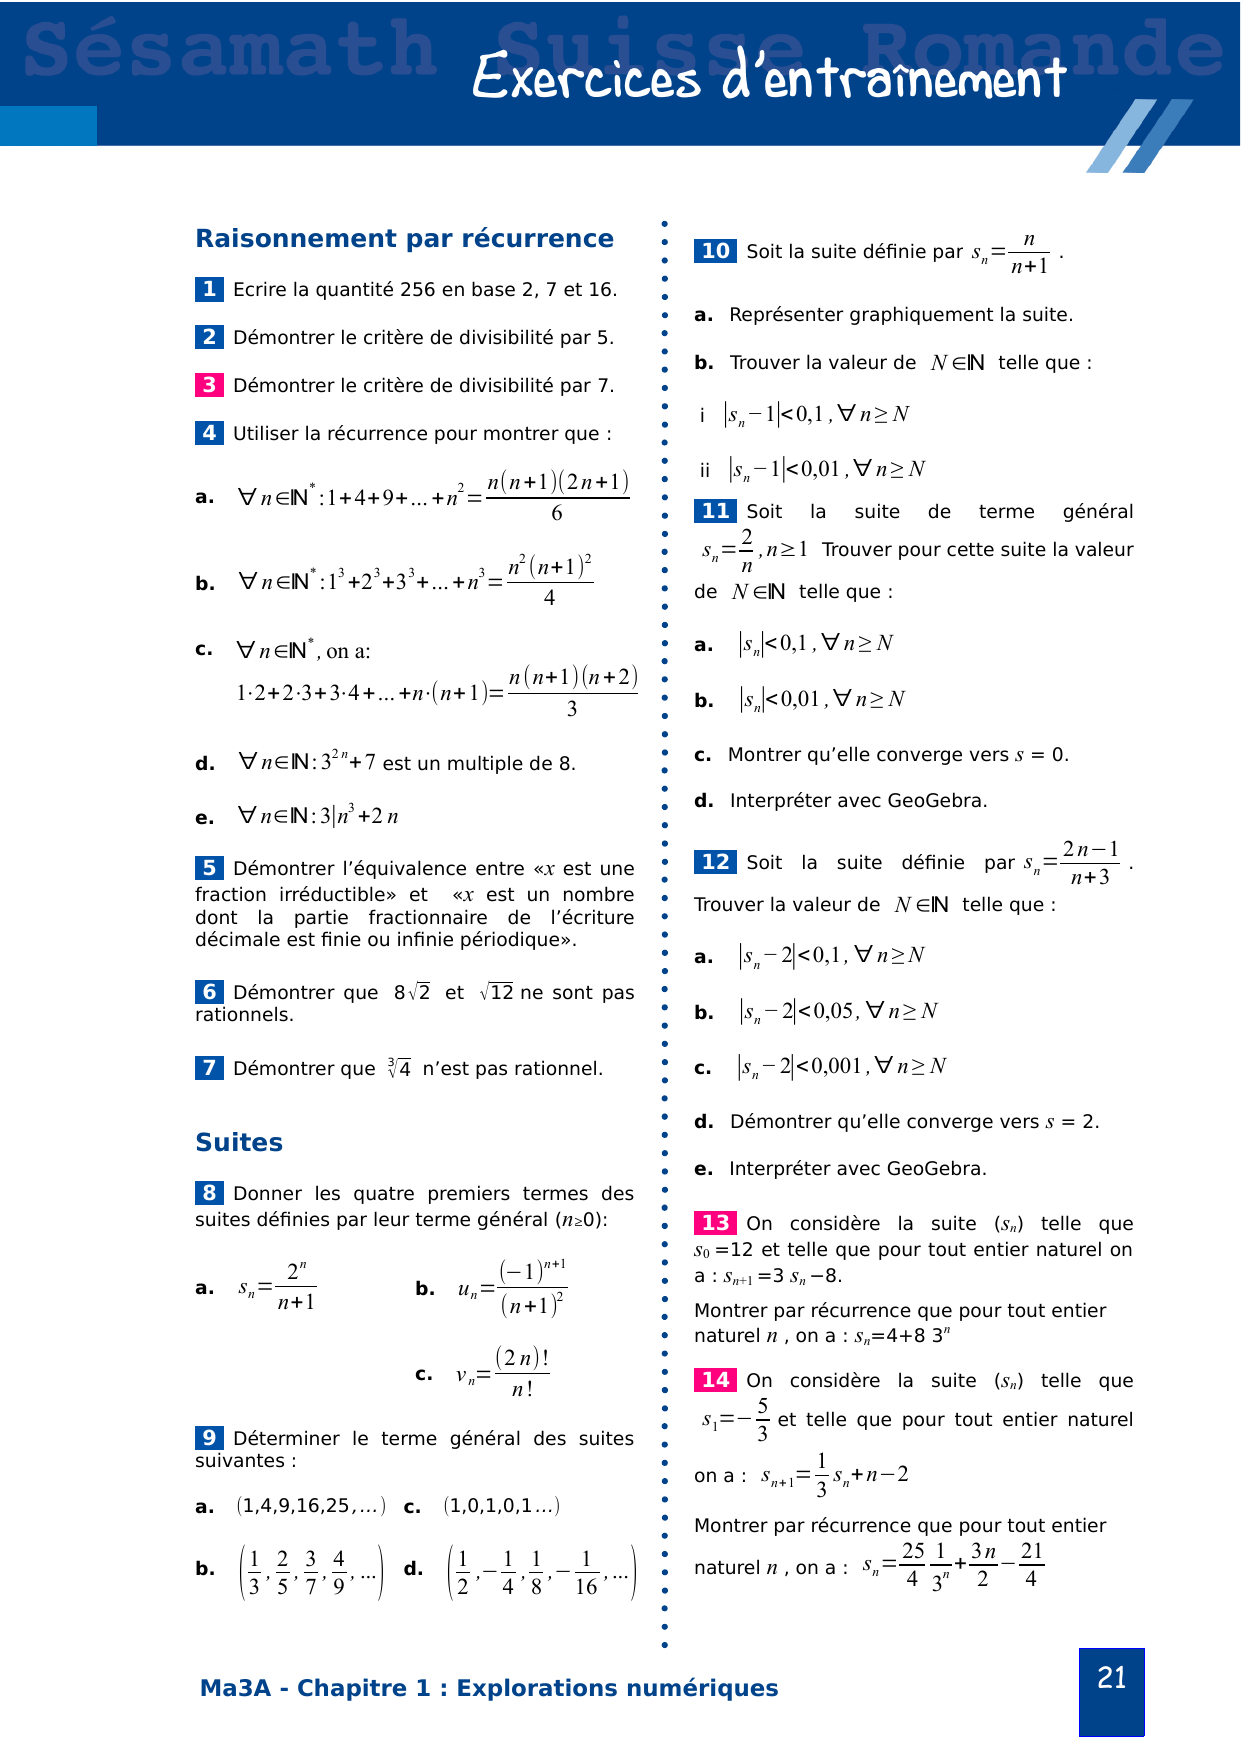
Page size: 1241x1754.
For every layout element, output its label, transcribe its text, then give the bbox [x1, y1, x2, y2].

text Raisonnement par récurrence [195, 224, 635, 254]
list Démontrer qu’elle converge vers s = 2. [694, 1108, 1134, 1134]
list Interpréter avec GeoGebra. [694, 1157, 1134, 1179]
list Déterminer le terme général des suites suivantes : [195, 1426, 635, 1472]
list Démontrer le critère de divisibilité par 7. [224, 373, 635, 397]
list Démontrer que n’est pas rationnel. [195, 1056, 635, 1081]
list Ecrire la quantité 256 en base 2, 7 et 16. [224, 277, 635, 302]
list Démontrer l’équivalence entre «x est une fraction irréductible» et «x est un nombre dont la partie fractionnaire de l’écriture décimale est finie ou infinie périodique». [195, 854, 635, 950]
list Représenter graphiquement la suite. [694, 304, 1134, 326]
list On considère la suite (sn) telle que s0 =12 et telle que pour tout entier naturel on a : sn+1 =3 sn −8. [694, 1209, 1134, 1288]
list Utiliser la récurrence pour montrer que : [224, 421, 635, 445]
list Démontrer que et ne sont pas rationnels. [195, 980, 635, 1026]
list On considère la suite (sn) telle que et telle que pour tout entier naturel on a : [694, 1366, 1134, 1504]
list Soit la suite définie par. Trouver la valeur de telle que : [694, 835, 1134, 918]
list Donner les quatre premiers termes des suites définies par leur terme général (n≥0): [195, 1181, 635, 1232]
picture [0, 2, 1241, 173]
list Interpréter avec GeoGebra. [694, 790, 1134, 812]
text Montrer par récurrence que pour tout entier naturel n , on a : sn=4+8 3n [694, 1300, 1134, 1348]
list Trouver la valeur de telle que : [694, 349, 1134, 376]
list Démontrer le critère de divisibilité par 5. [224, 325, 635, 349]
text Montrer par récurrence que pour tout entier naturel n , on a : [694, 1515, 1134, 1596]
list Soit la suite de terme général Trouver pour cette suite la valeur de telle que : [694, 499, 1134, 606]
list Montrer qu’elle converge vers s = 0. [694, 740, 1134, 766]
list Soit la suite définie par. [694, 224, 1134, 280]
list est un multiple de 8. [195, 745, 635, 775]
text Suites [195, 1128, 635, 1157]
